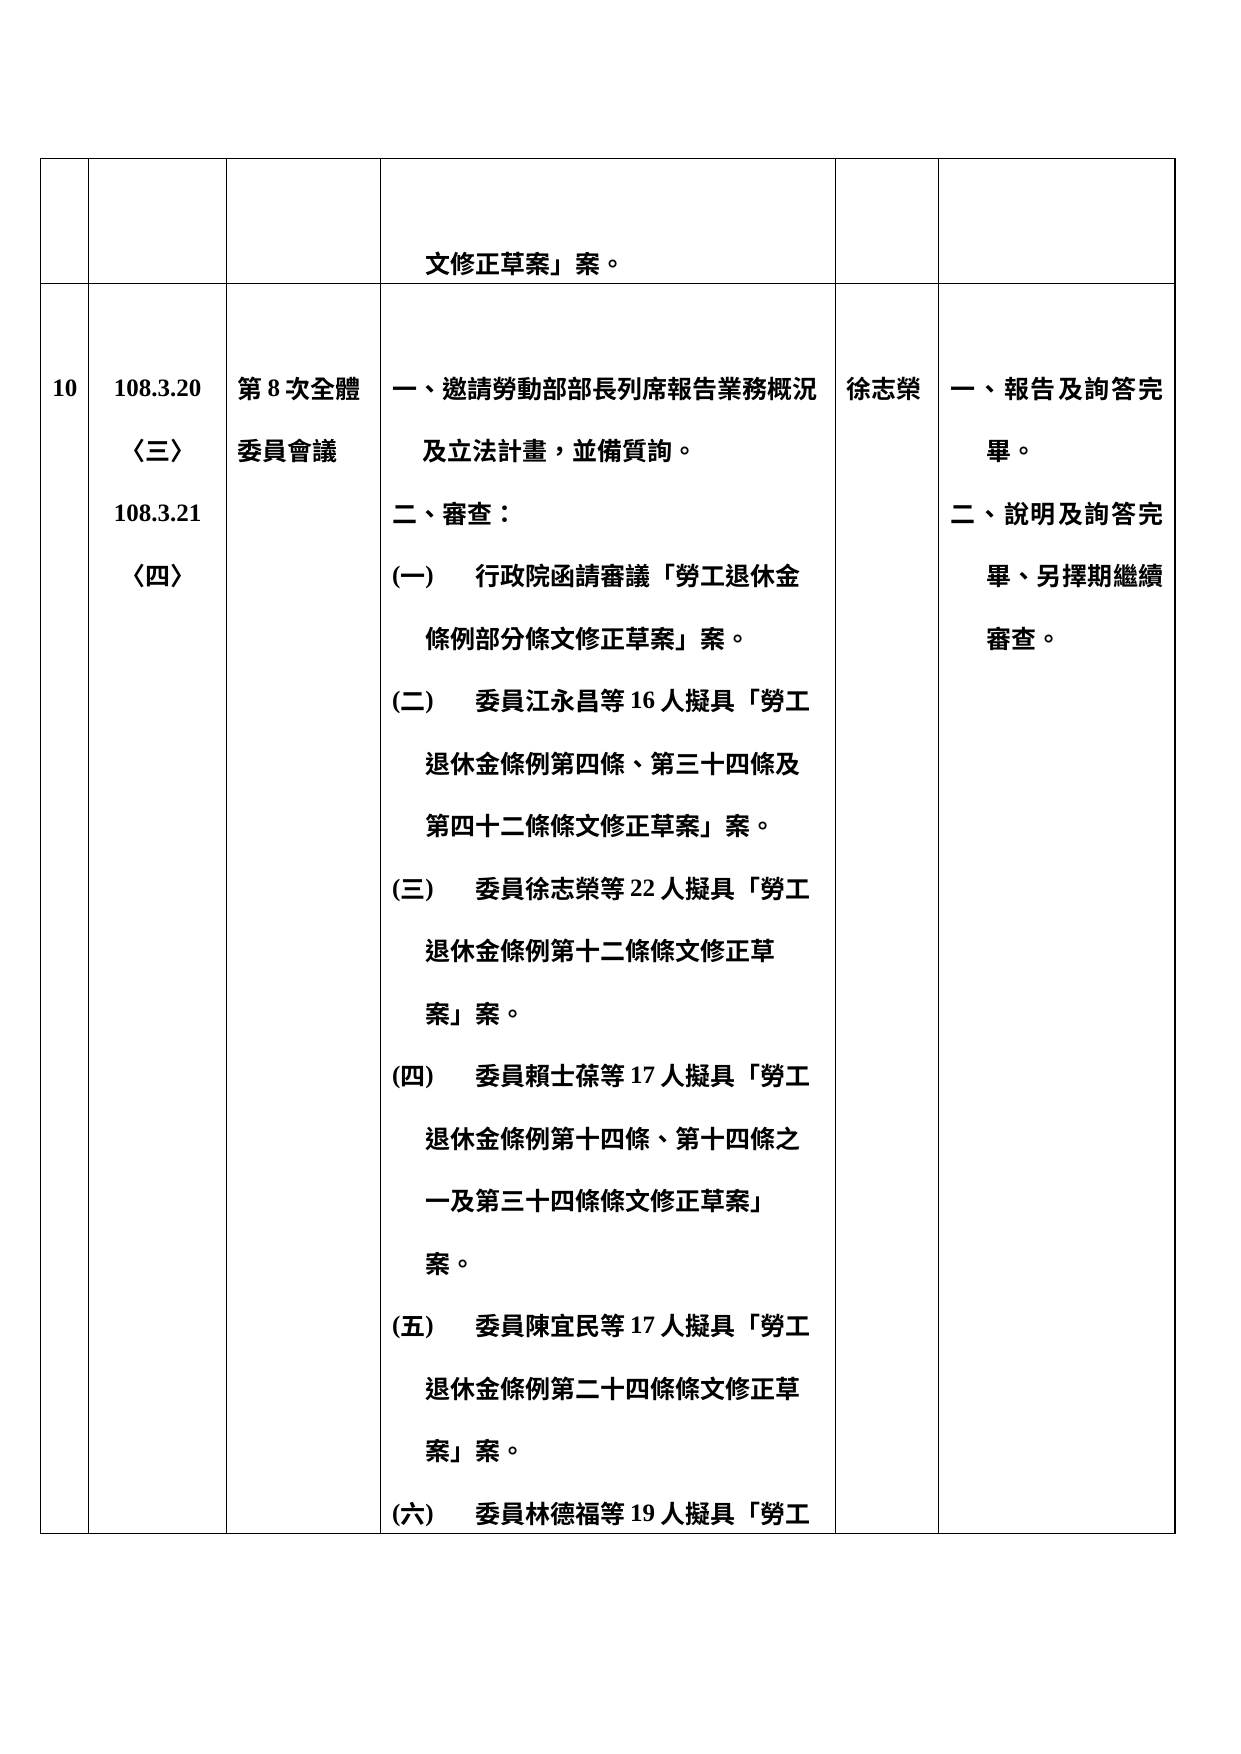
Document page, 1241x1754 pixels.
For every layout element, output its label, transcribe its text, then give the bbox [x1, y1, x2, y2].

table_cell 徐志榮 [836, 284, 938, 1533]
table_cell 第8次全體委員會議 [227, 284, 380, 1533]
table_cell [939, 159, 1174, 283]
table_cell 108.3.20 〈三〉 108.3.21 〈四〉 [89, 284, 226, 1533]
table_cell [41, 159, 88, 283]
table_cell [227, 159, 380, 283]
table_cell [836, 159, 938, 283]
table_cell 文修正草案」案。 [381, 159, 835, 283]
table_cell [89, 159, 226, 283]
table_cell 一、邀請勞動部部長列席報告業務概況及立法計畫，並備質詢。 二、審查： (一) 行政院函請審議「勞工退休金條例部分條文修正草案」案。 (二) 委員江永昌等16人擬具「勞工退休金條例第四條、第三十四條及第四十二條條文修正草案」案。 (三) 委員徐志榮等22人擬具「勞工退休金條例第十二條條文修正草案」案。 (四) 委員賴士葆等17人擬具「勞工退休金條例第十四條、第十四條之一及第三十四條條文修正草案」案。 (五) 委員陳宜民等17人擬具「勞工退休金條例第二十四條條文修正草案」案。 (六) 委員林德福等19人擬具「勞工 [381, 284, 835, 1533]
table_cell 10 [41, 284, 88, 1533]
table_cell 一、報告及詢答完畢。 二、說明及詢答完畢、另擇期繼續審查。 [939, 284, 1174, 1533]
